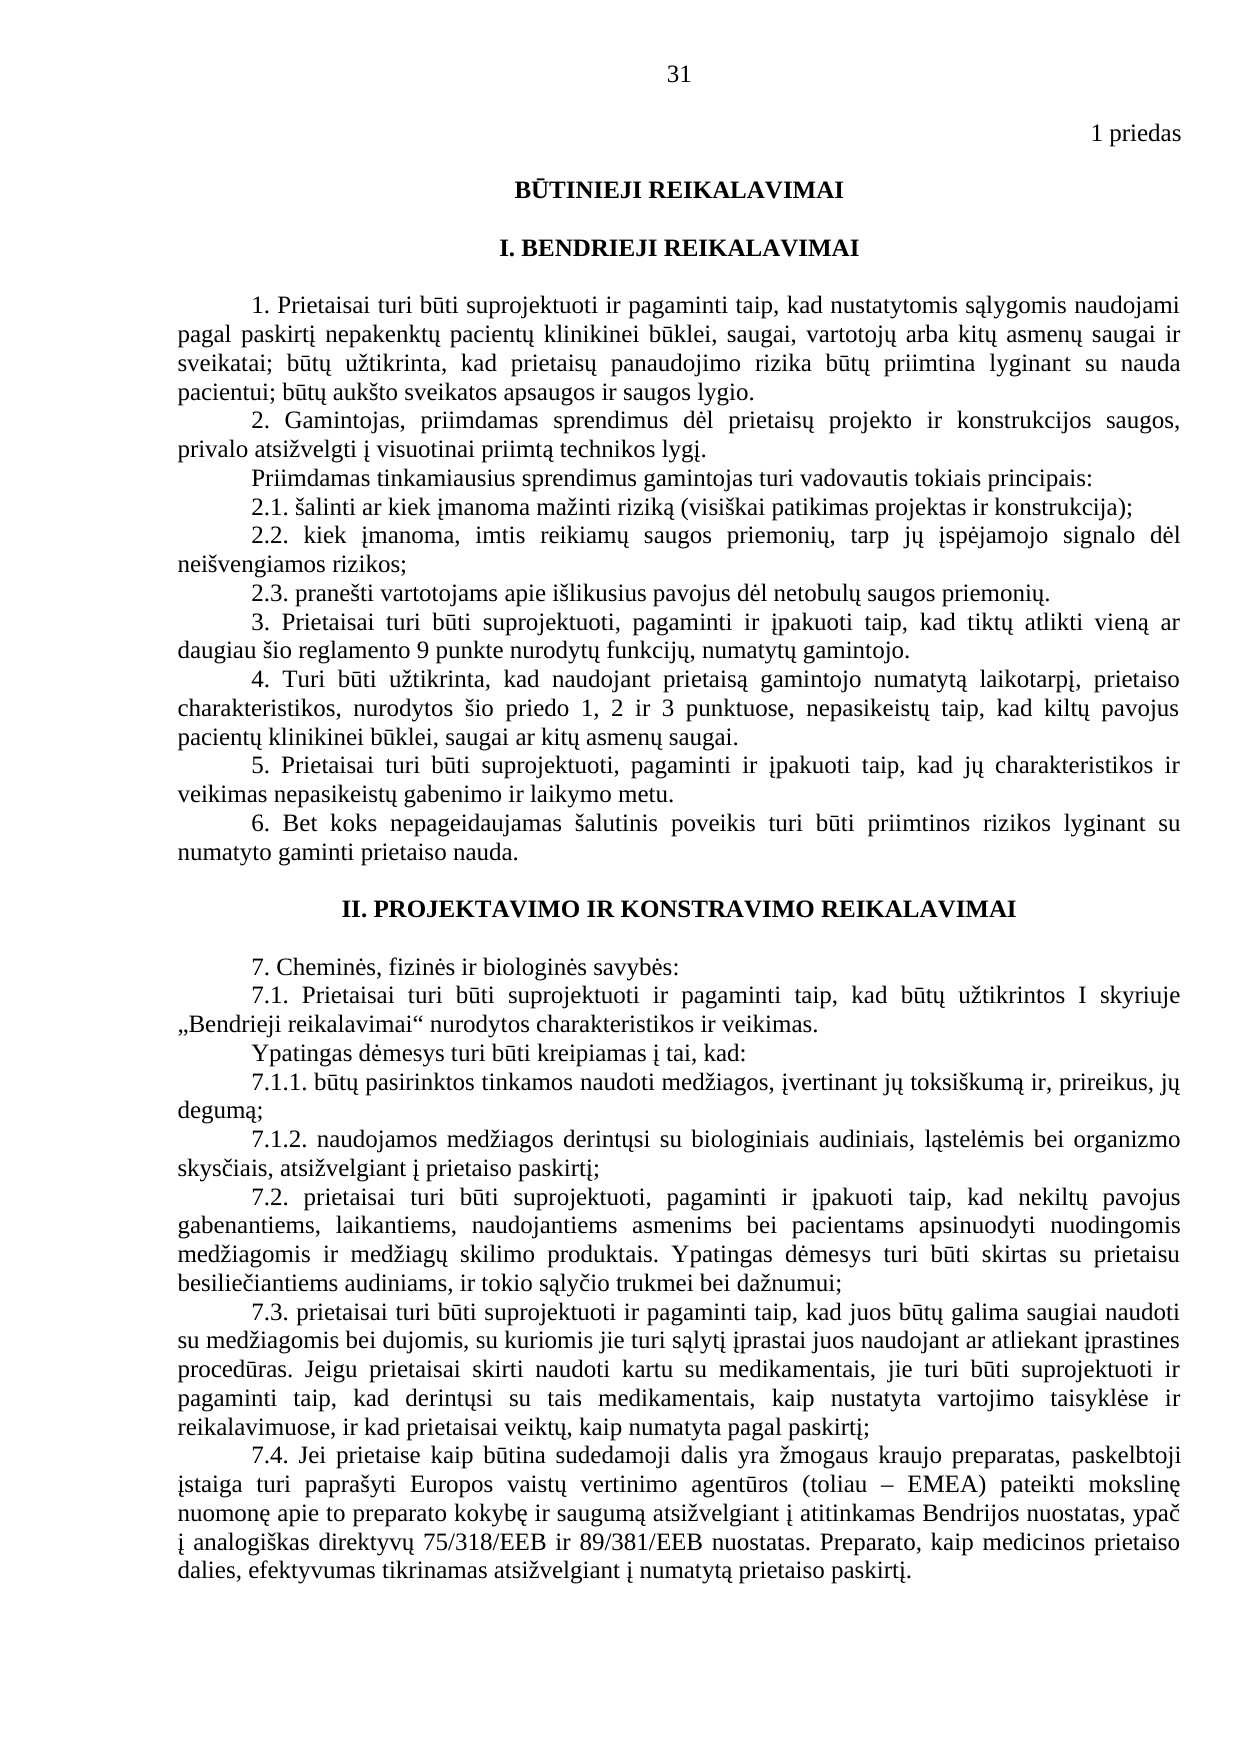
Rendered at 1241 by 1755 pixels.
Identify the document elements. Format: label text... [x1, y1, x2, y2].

text 2.1. šalinti ar kiek įmanoma mažinti riziką (visiškai patikimas projektas ir konstrukcija); [177, 492, 1181, 521]
text 4. Turi būti užtikrinta, kad naudojant prietaisą gamintojo numatytą laikotarpį, prietaiso charakteristikos, nurodytos šio priedo 1, 2 ir 3 punktuose, nepasikeistų taip, kad kiltų pavojus pacientų klinikinei būklei, saugai ar kitų asmenų saugai. [177, 664, 1181, 751]
text 3. Prietaisai turi būti suprojektuoti, pagaminti ir įpakuoti taip, kad tiktų atlikti vieną ar daugiau šio reglamento 9 punkte nurodytų funkcijų, numatytų gamintojo. [177, 607, 1181, 664]
text 7.3. prietaisai turi būti suprojektuoti ir pagaminti taip, kad juos būtų galima saugiai naudoti su medžiagomis bei dujomis, su kuriomis jie turi sąlytį įprastai juos naudojant ar atliekant įprastines procedūras. Jeigu prietaisai skirti naudoti kartu su medikamentais, jie turi būti suprojektuoti ir pagaminti taip, kad derintųsi su tais medikamentais, kaip nustatyta vartojimo taisyklėse ir reikalavimuose, ir kad prietaisai veiktų, kaip numatyta pagal paskirtį; [177, 1297, 1181, 1441]
text 7.4. Jei prietaise kaip būtina sudedamoji dalis yra žmogaus kraujo preparatas, paskelbtoji įstaiga turi paprašyti Europos vaistų vertinimo agentūros (toliau – EMEA) pateikti mokslinę nuomonę apie to preparato kokybę ir saugumą atsižvelgiant į atitinkamas Bendrijos nuostatas, ypač į analogiškas direktyvų 75/318/EEB ir 89/381/EEB nuostatas. Preparato, kaip medicinos prietaiso dalies, efektyvumas tikrinamas atsižvelgiant į numatytą prietaiso paskirtį. [177, 1441, 1181, 1584]
text I. BENDRIEJI REIKALAVIMAI [177, 233, 1181, 262]
text 5. Prietaisai turi būti suprojektuoti, pagaminti ir įpakuoti taip, kad jų charakteristikos ir veikimas nepasikeistų gabenimo ir laikymo metu. [177, 751, 1181, 808]
text 7.1.1. būtų pasirinktos tinkamos naudoti medžiagos, įvertinant jų toksiškumą ir, prireikus, jų degumą; [177, 1067, 1181, 1124]
text 1 priedas [177, 118, 1181, 147]
text 7. Cheminės, fizinės ir biologinės savybės: [177, 952, 1181, 981]
text II. PROJEKTAVIMO IR KONSTRAVIMO REIKALAVIMAI [177, 894, 1181, 923]
text Ypatingas dėmesys turi būti kreipiamas į tai, kad: [177, 1038, 1181, 1067]
text 7.1.2. naudojamos medžiagos derintųsi su biologiniais audiniais, ląstelėmis bei organizmo skysčiais, atsižvelgiant į prietaiso paskirtį; [177, 1124, 1181, 1182]
text 7.2. prietaisai turi būti suprojektuoti, pagaminti ir įpakuoti taip, kad nekiltų pavojus gabenantiems, laikantiems, naudojantiems asmenims bei pacientams apsinuodyti nuodingomis medžiagomis ir medžiagų skilimo produktais. Ypatingas dėmesys turi būti skirtas su prietaisu besiliečiantiems audiniams, ir tokio sąlyčio trukmei bei dažnumui; [177, 1182, 1181, 1297]
text 2.3. pranešti vartotojams apie išlikusius pavojus dėl netobulų saugos priemonių. [177, 578, 1181, 607]
text Priimdamas tinkamiausius sprendimus gamintojas turi vadovautis tokiais principais: [177, 463, 1181, 492]
text 2. Gamintojas, priimdamas sprendimus dėl prietaisų projekto ir konstrukcijos saugos, privalo atsižvelgti į visuotinai priimtą technikos lygį. [177, 406, 1181, 463]
text 2.2. kiek įmanoma, imtis reikiamų saugos priemonių, tarp jų įspėjamojo signalo dėl neišvengiamos rizikos; [177, 521, 1181, 578]
text 6. Bet koks nepageidaujamas šalutinis poveikis turi būti priimtinos rizikos lyginant su numatyto gaminti prietaiso nauda. [177, 808, 1181, 866]
text 7.1. Prietaisai turi būti suprojektuoti ir pagaminti taip, kad būtų užtikrintos I skyriuje „Bendrieji reikalavimai“ nurodytos charakteristikos ir veikimas. [177, 981, 1181, 1038]
text 1. Prietaisai turi būti suprojektuoti ir pagaminti taip, kad nustatytomis sąlygomis naudojami pagal paskirtį nepakenktų pacientų klinikinei būklei, saugai, vartotojų arba kitų asmenų saugai ir sveikatai; būtų užtikrinta, kad prietaisų panaudojimo rizika būtų priimtina lyginant su nauda pacientui; būtų aukšto sveikatos apsaugos ir saugos lygio. [177, 291, 1181, 406]
text BŪTINIEJI REIKALAVIMAI [177, 176, 1181, 204]
